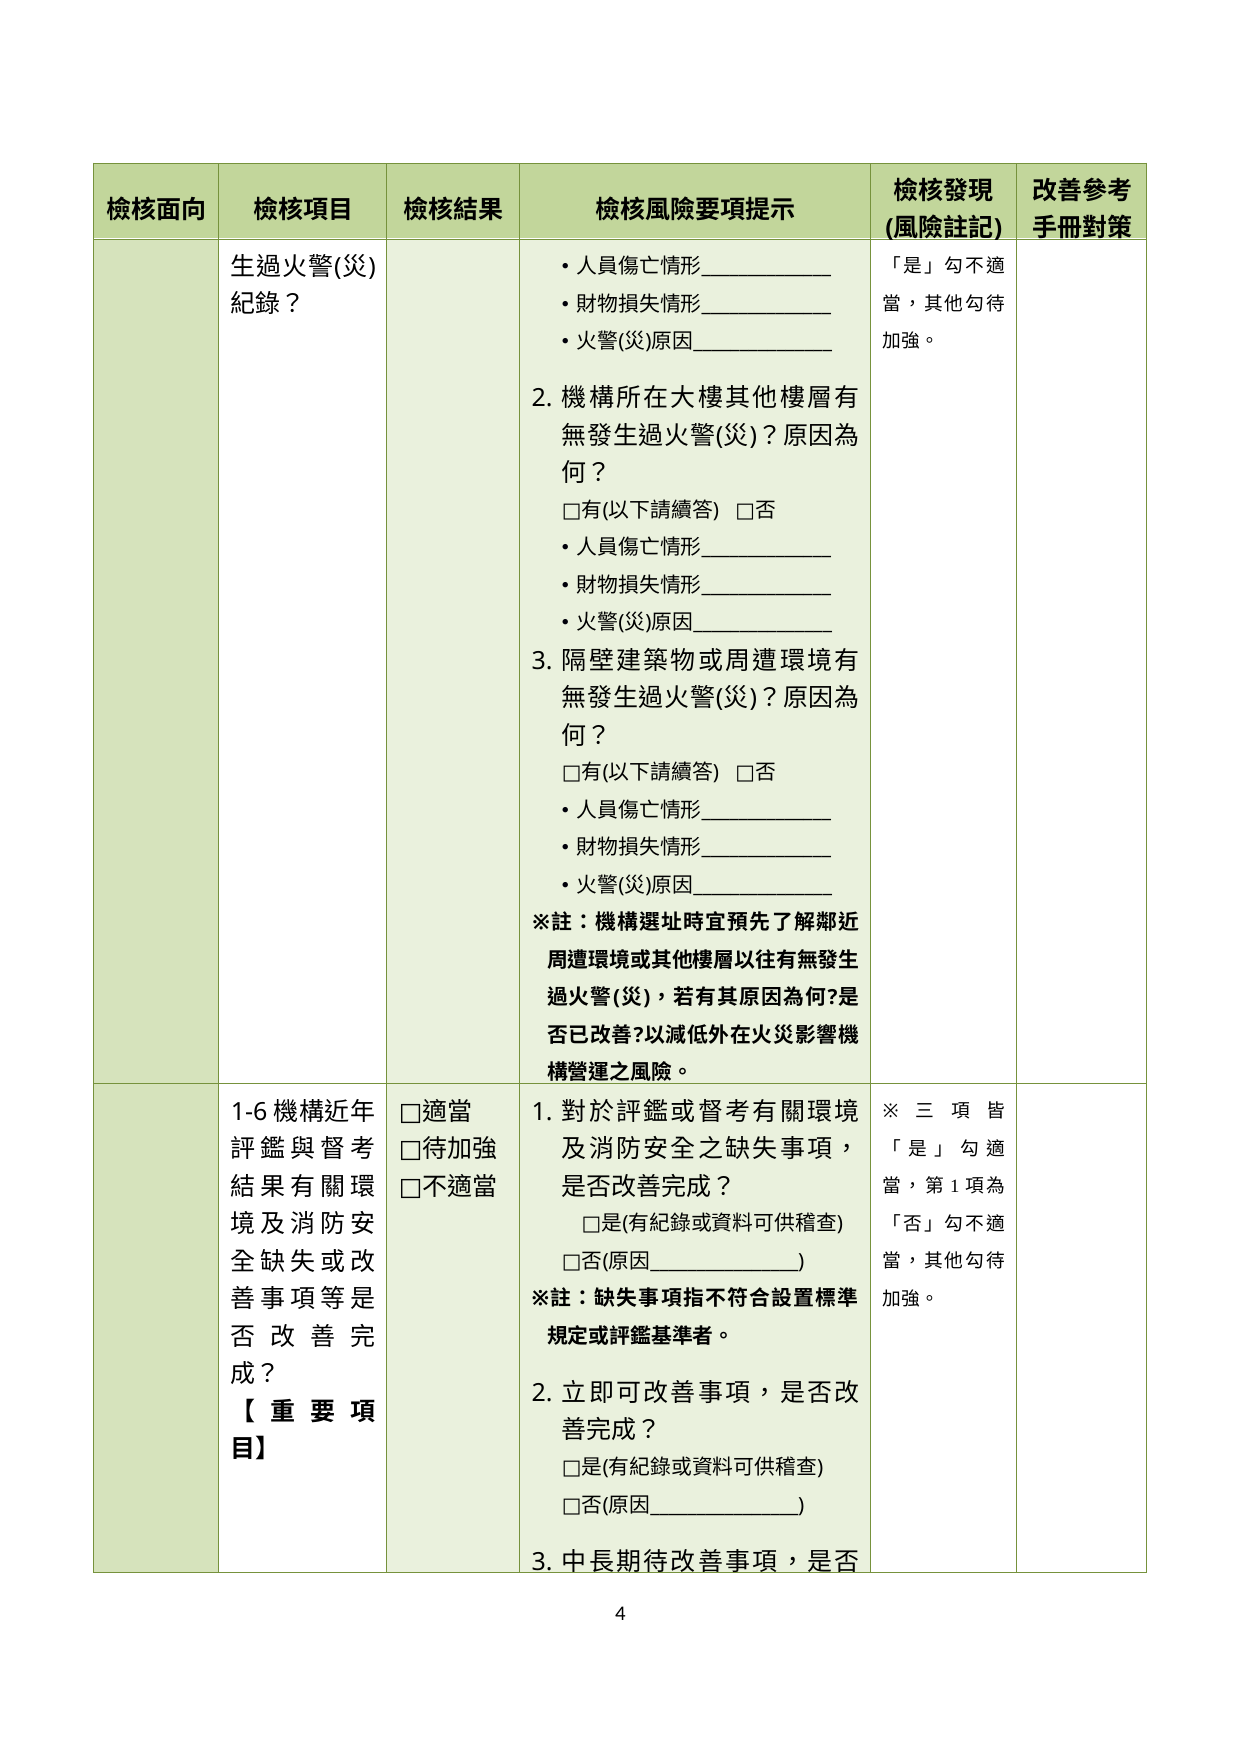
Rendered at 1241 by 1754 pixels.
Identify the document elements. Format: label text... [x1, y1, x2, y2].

table_cell [94, 240, 218, 1083]
table_cell [387, 240, 519, 1083]
table_cell 生過火警(災)紀錄？ [219, 240, 386, 1083]
table_cell 「是」勾不適當，其他勾待加強。 [871, 240, 1016, 1083]
table_cell ※三項皆「是」勾適當，第1項為「否」勾不適當，其他勾待加強。 [871, 1084, 1016, 1572]
table_cell [1017, 240, 1146, 1083]
table_header 檢核項目 [219, 164, 386, 238]
table_header 檢核面向 [94, 164, 218, 238]
table_cell [94, 1084, 218, 1572]
table_cell □適當 □待加強 □不適當 [387, 1084, 519, 1572]
table_cell 對於評鑑或督考有關環境及消防安全之缺失事項，是否改善完成？ □是(有紀錄或資料可供稽查) □否(原因________________) ※註：缺失事項指不符合設置標準規定或評鑑基準者。 立即可改善事項，是否改善完成？ □是(有紀錄或資料可供稽查) □否(原因________________) 中長期待改善事項，是否改善完成？ □是(有紀錄或資料可供稽查) □否(原因________________) ※註：待改善事項指其他有利於改進機構防火避難安全之建議事項。 [520, 1084, 870, 1572]
table_header 改善參考手冊對策 [1017, 164, 1146, 238]
table_header 檢核發現(風險註記) [871, 164, 1016, 238]
table_cell 機構本身有無發生過火警(災)？ □有(以下請續答) □否 人員傷亡情形______________ 財物損失情形______________ 火警(災)原因_______________ 機構所在大樓其他樓層有無發生過火警(災)？原因為何？ □有(以下請續答) □否 人員傷亡情形______________ 財物損失情形______________ 火警(災)原因_______________ 隔壁建築物或周遭環境有無發生過火警(災)？原因為何？ □有(以下請續答) □否 人員傷亡情形______________ 財物損失情形______________ 火警(災)原因_______________ ※註：機構選址時宜預先了解鄰近周遭環境或其他樓層以往有無發生過火警(災)，若有其原因為何?是否已改善?以減低外在火災影響機構營運之風險。 [520, 240, 870, 1083]
table_header 檢核結果 [387, 164, 519, 238]
table_cell [1017, 1084, 1146, 1572]
table_header 檢核風險要項提示 [520, 164, 870, 238]
table_cell 1-6機構近年評鑑與督考結果有關環境及消防安全缺失或改善事項等是否改善完成？ 【重要項目】 [219, 1084, 386, 1572]
